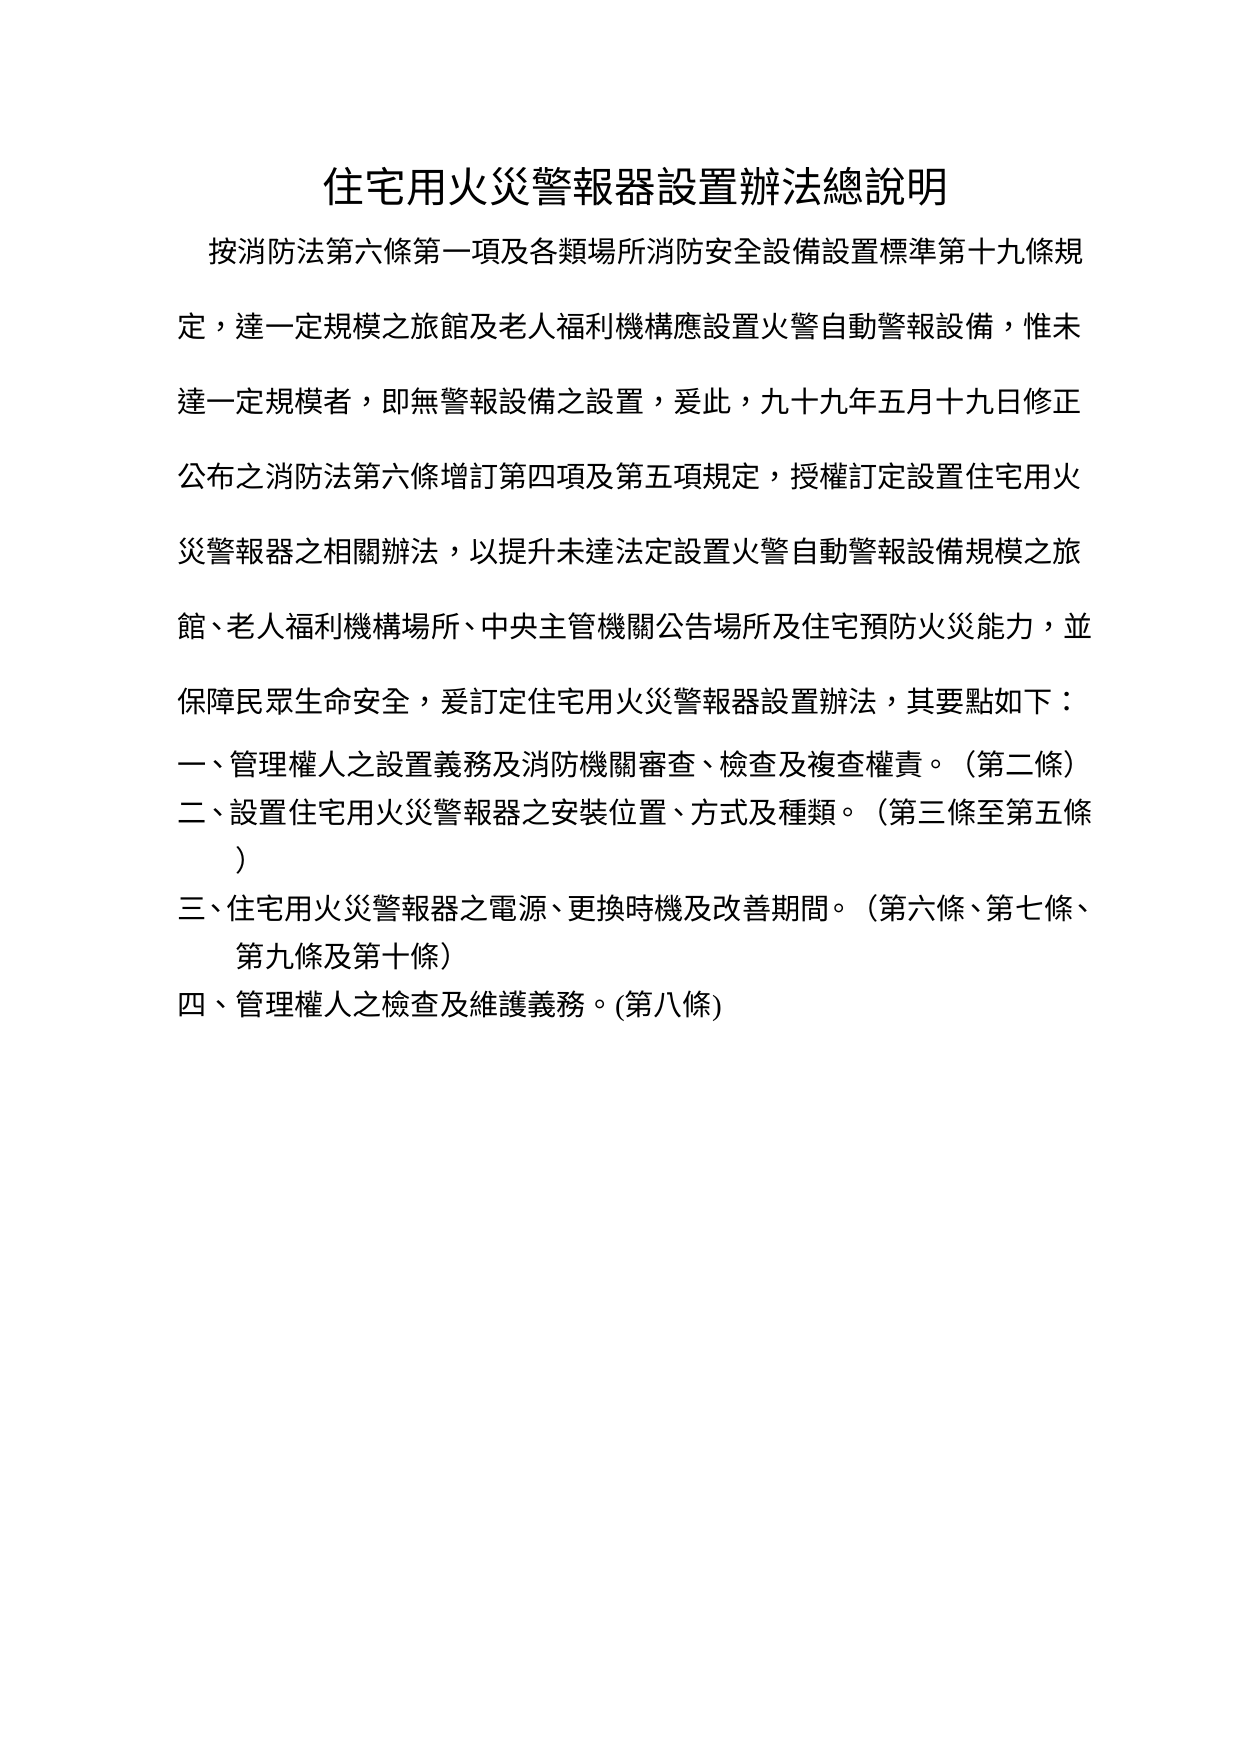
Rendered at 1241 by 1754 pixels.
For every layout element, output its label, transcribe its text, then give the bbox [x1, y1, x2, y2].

text 按消防法第六條第一項及各類場所消防安全設備設置標準第十九條規定，達一定規模之旅館及老人福利機構應設置火警自動警報設備，惟未達一定規模者，即無警報設備之設置，爰此，九十九年五月十九日修正公布之消防法第六條增訂第四項及第五項規定，授權訂定設置住宅用火災警報器之相關辦法，以提升未達法定設置火警自動警報設備規模之旅館、老人福利機構場所、中央主管機關公告場所及住宅預防火災能力，並保障民眾生命安全，爰訂定住宅用火災警報器設置辦法，其要點如下： [177, 212, 1092, 737]
text 一、管理權人之設置義務及消防機關審查、檢查及複查權責。（第二條） [177, 737, 1092, 785]
text 三、住宅用火災警報器之電源、更換時機及改善期間。（第六條、第七條、第九條及第十條） [177, 881, 1092, 977]
text 四、管理權人之檢查及維護義務。(第八條) [177, 977, 1092, 1025]
text 二、設置住宅用火災警報器之安裝位置、方式及種類。（第三條至第五條） [177, 785, 1092, 881]
text 住宅用火災警報器設置辦法總說明 [177, 164, 1092, 212]
